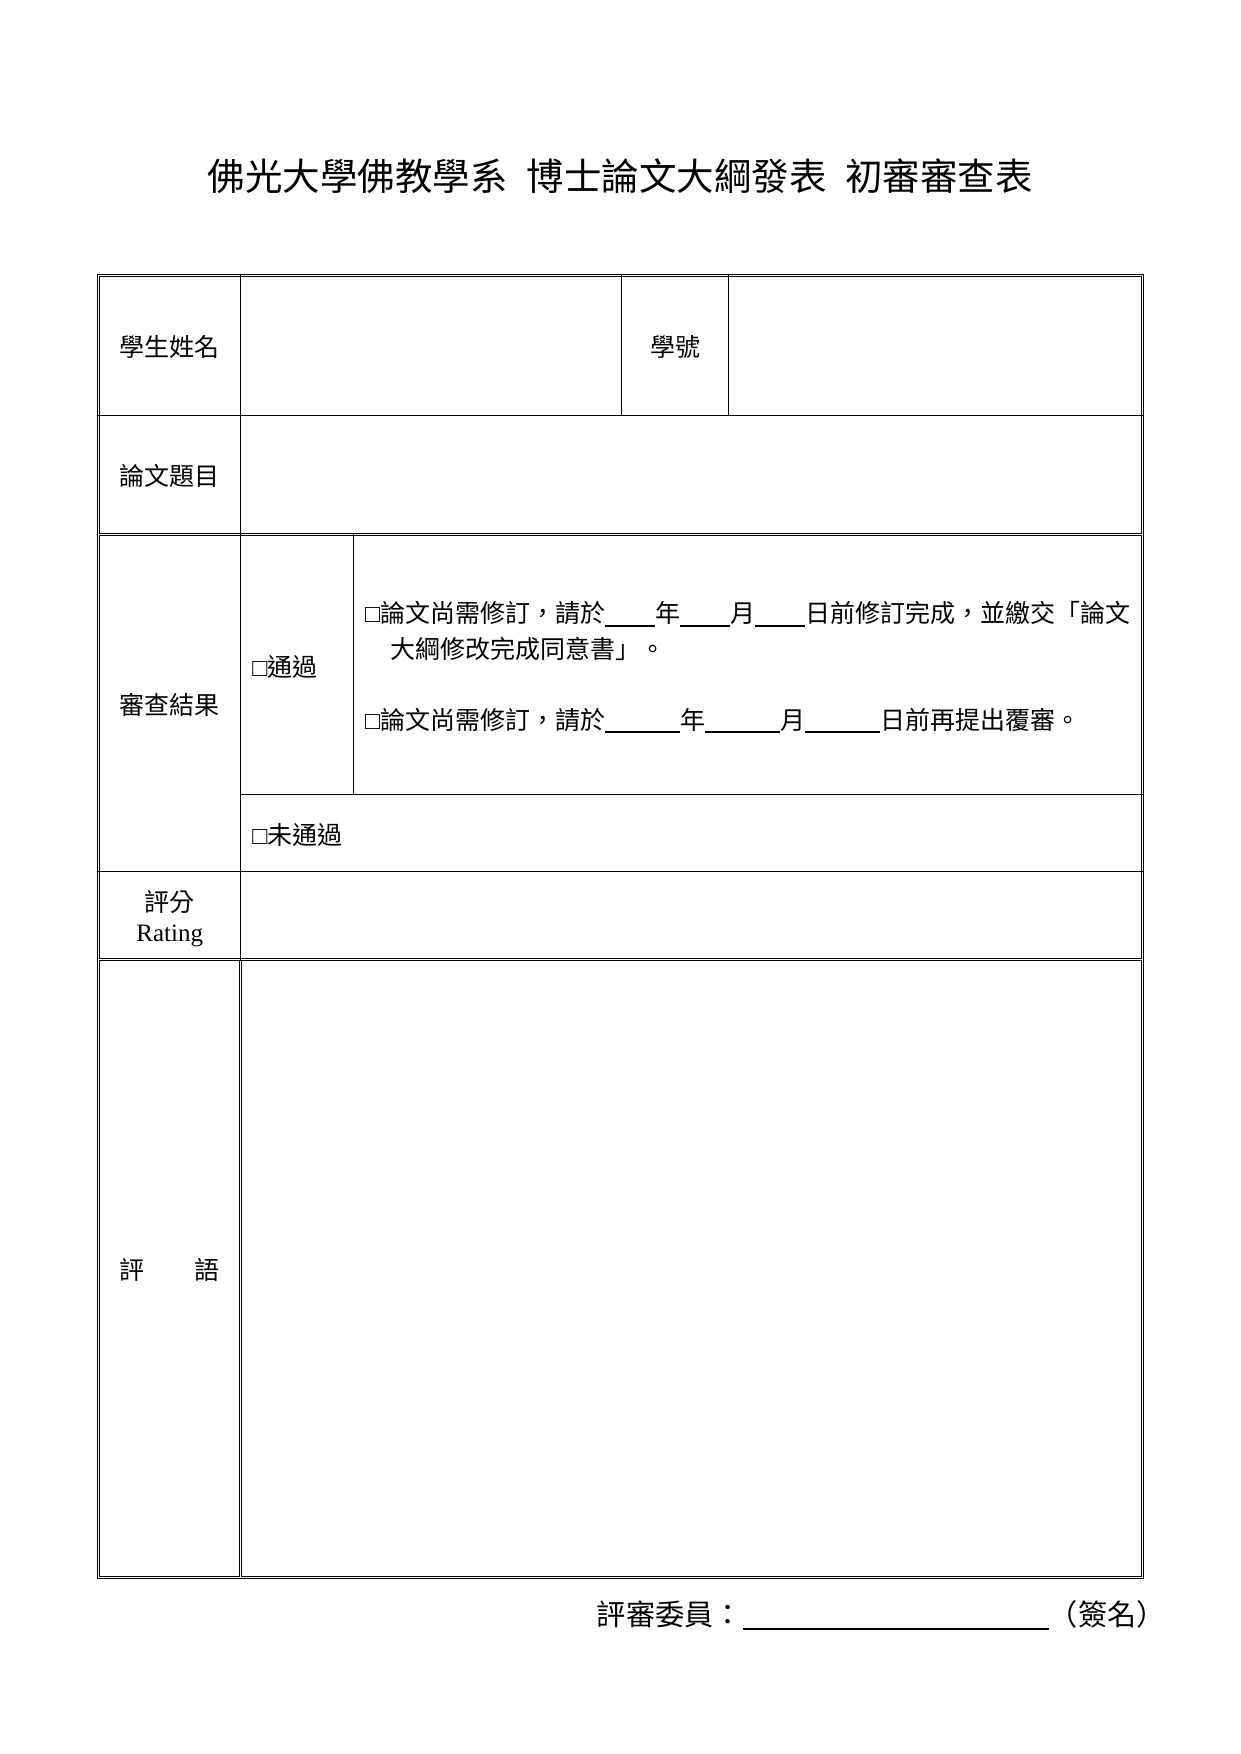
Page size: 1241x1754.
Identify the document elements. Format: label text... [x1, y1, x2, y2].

table_cell □論文尚需修訂，請於 年 月 日前修訂完成，並繳交「論文大綱修改完成同意書」。 □論文尚需修訂，請於 年 月 日前再提出覆審。 [354, 536, 1141, 794]
table_header 學生姓名 [100, 277, 240, 415]
table_header [241, 277, 621, 415]
table_cell 論文題目 [100, 416, 240, 533]
table_cell 評分 Rating [100, 872, 240, 958]
table_cell [242, 961, 1141, 1576]
table_cell □通過 [241, 536, 353, 794]
text 佛光大學佛教學系 博士論文大綱發表 初審審查表 [75, 148, 1165, 201]
table_header [729, 277, 1141, 415]
table_header 學號 [622, 277, 728, 415]
table_cell [241, 872, 1141, 958]
table_cell 評 語 [100, 961, 239, 1576]
text 評審委員： （簽名） [75, 1591, 1165, 1633]
table_cell [241, 416, 1141, 533]
table_cell □未通過 [241, 795, 1141, 871]
table_cell 審查結果 [100, 536, 240, 871]
